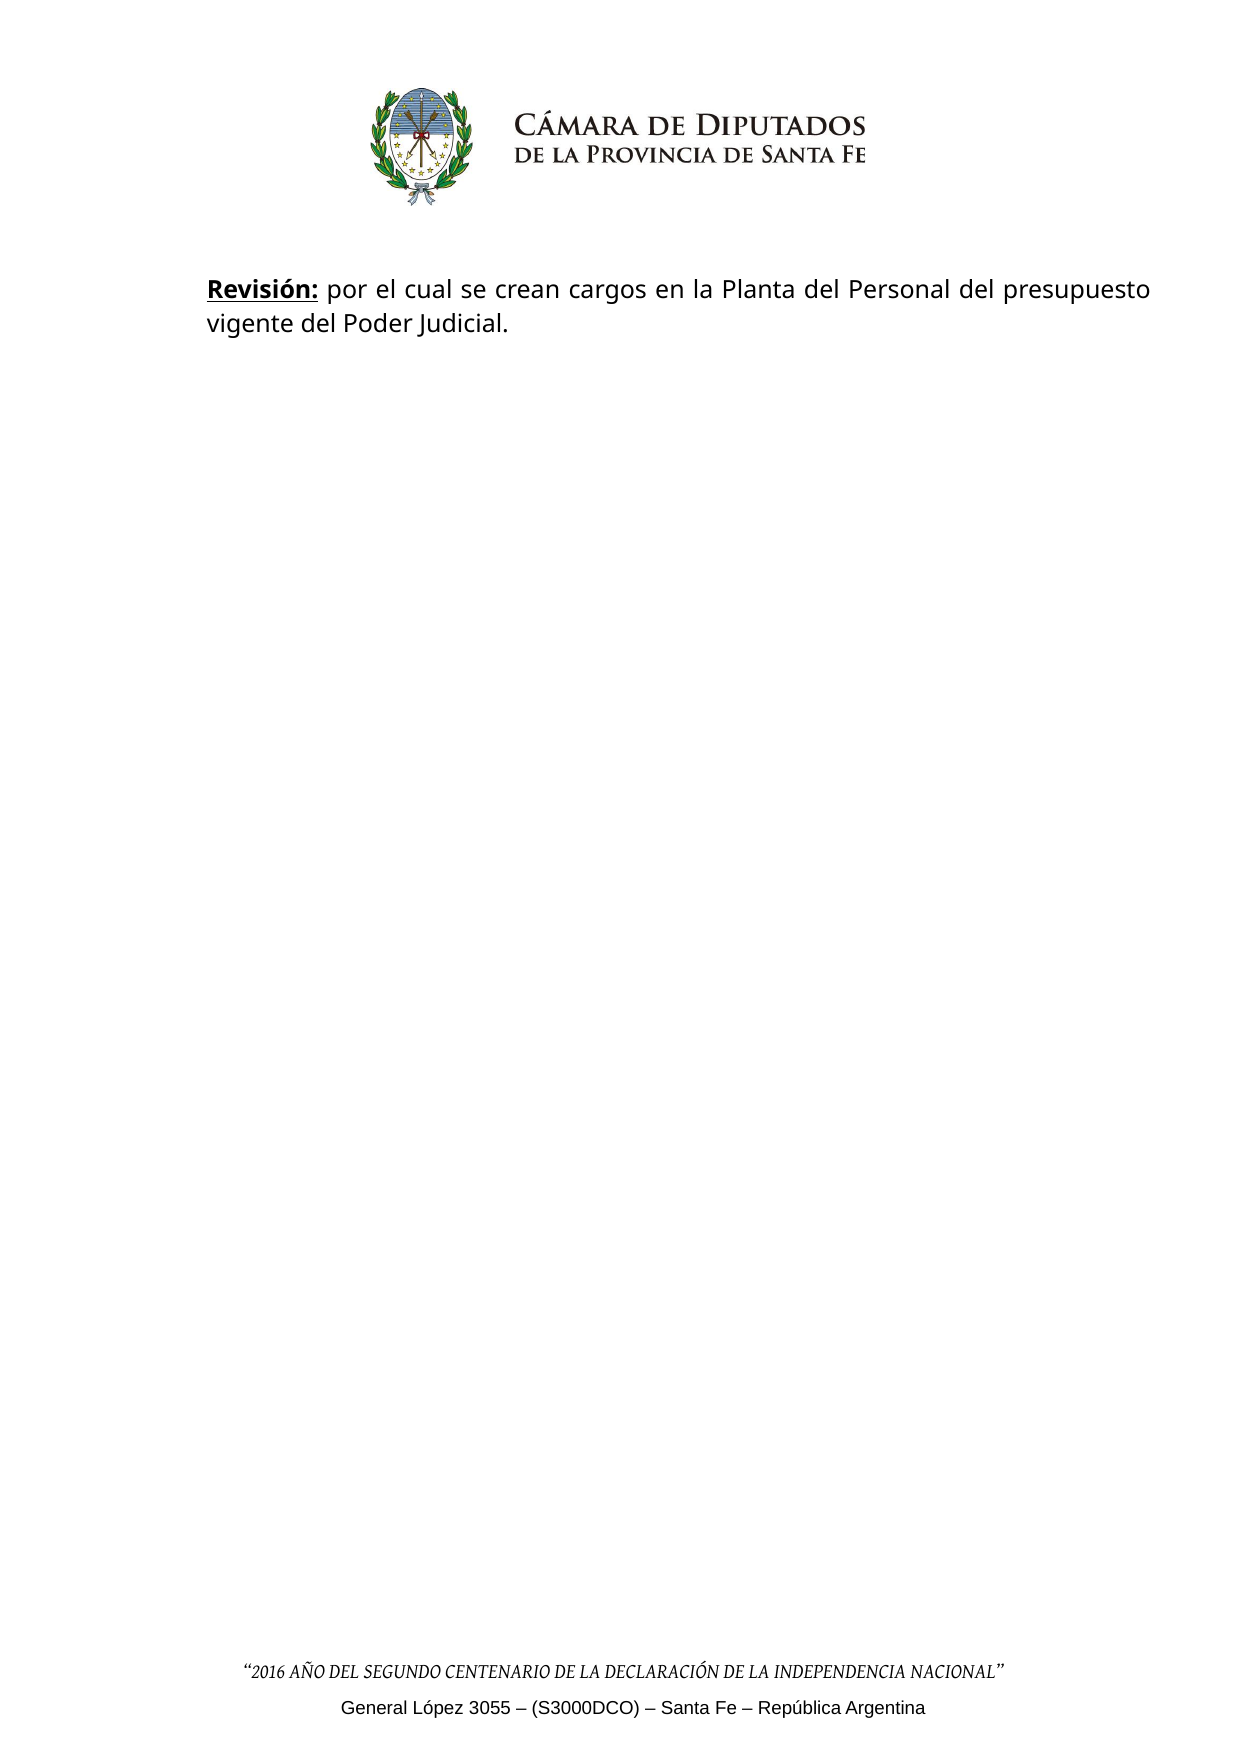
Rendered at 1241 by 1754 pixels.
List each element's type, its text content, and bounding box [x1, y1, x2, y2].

picture [370, 88, 866, 210]
text Revisión: por el cual se crean cargos en la Planta del Personal del presupuesto vigente del Poder Judicial. [207, 272, 1152, 340]
